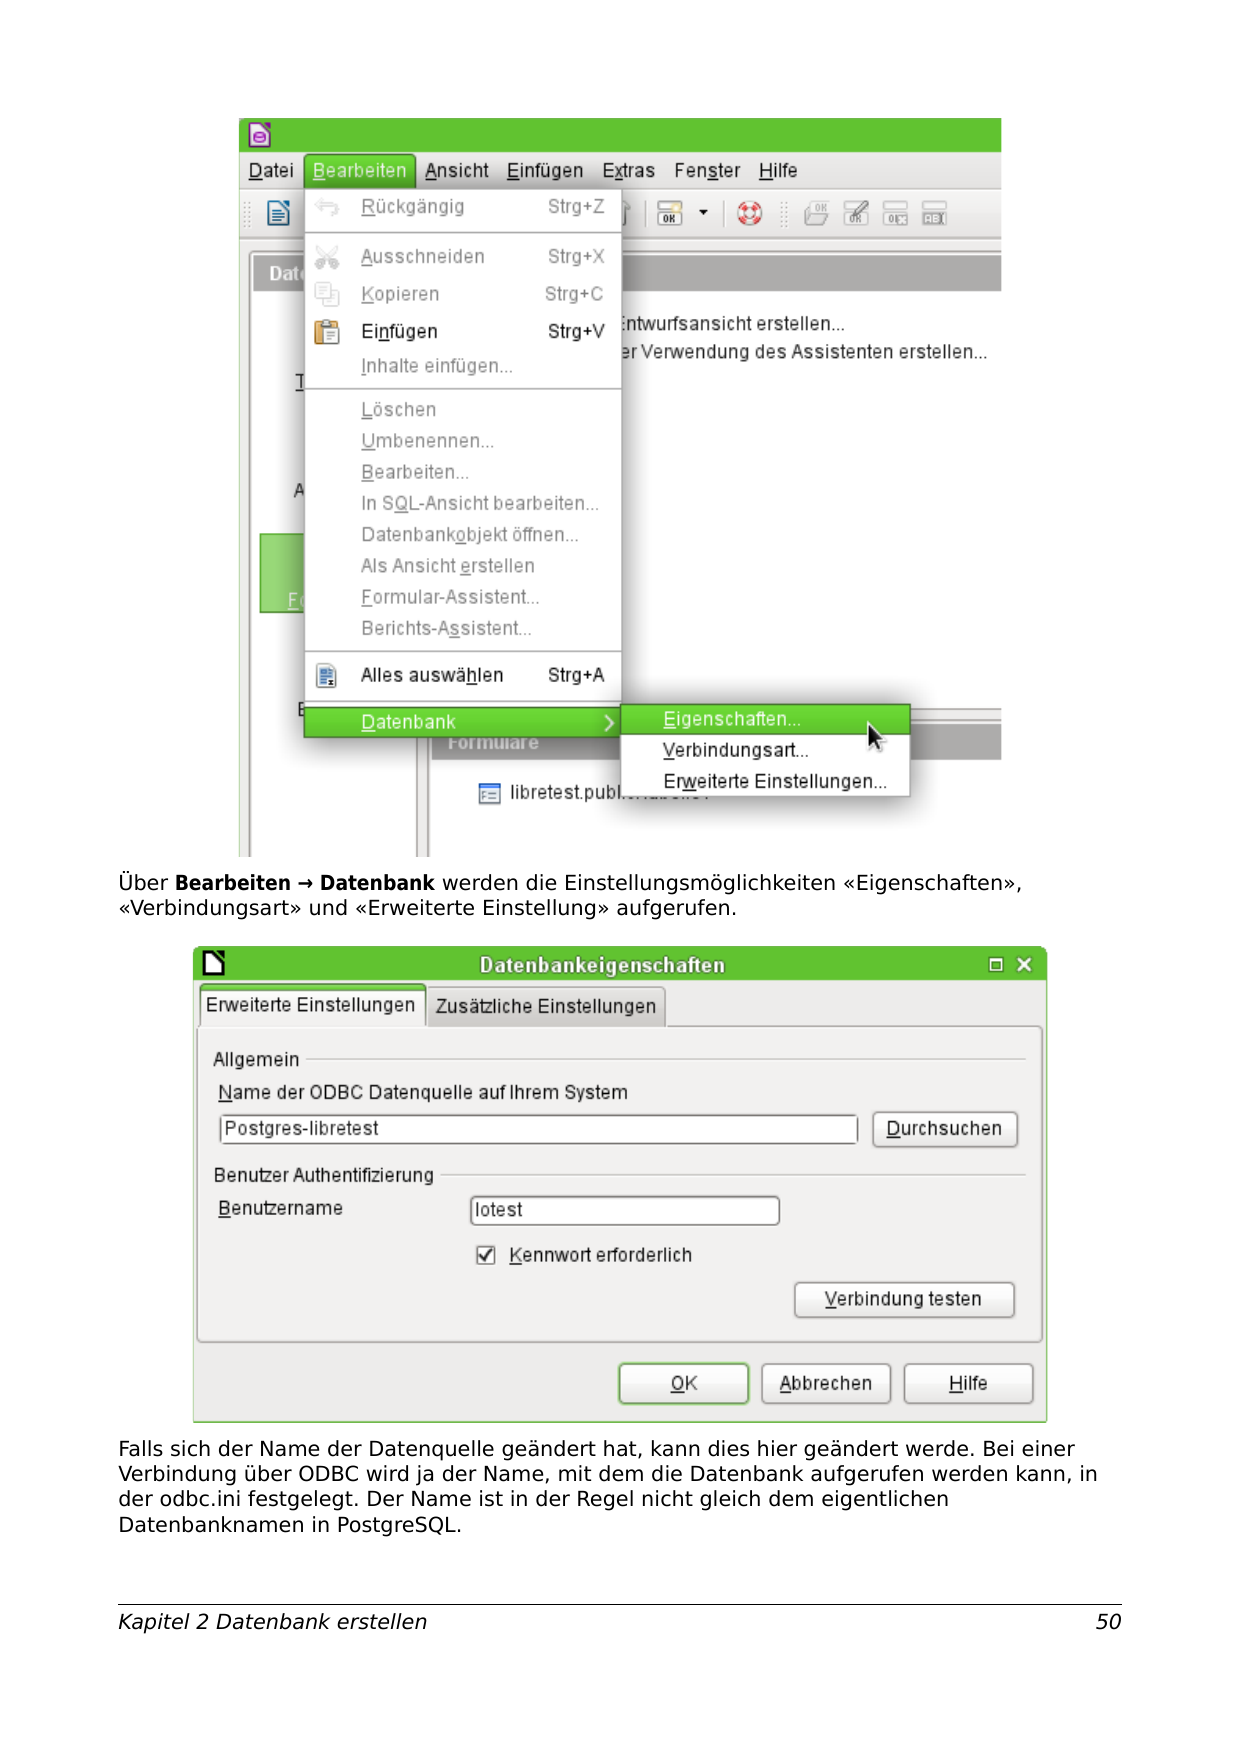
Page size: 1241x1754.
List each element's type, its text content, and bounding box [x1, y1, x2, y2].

text Falls sich der Name der Datenquelle geändert hat, kann dies hier geändert werde. Bei einer Verbindung über ODBC wird ja der Name, mit dem die Datenbank aufgerufen werden kann, in der odbc.ini festgelegt. Der Name ist in der Regel nicht gleich dem eigentlichen Datenbanknamen in PostgreSQL. [118, 1437, 1122, 1537]
picture [238, 118, 1002, 857]
text Über Bearbeiten → Datenbank werden die Einstellungsmöglichkeiten «Eigenschaften», «Verbindungsart» und «Erweiterte Einstellung» aufgerufen. [118, 871, 1122, 920]
picture [192, 946, 1048, 1423]
